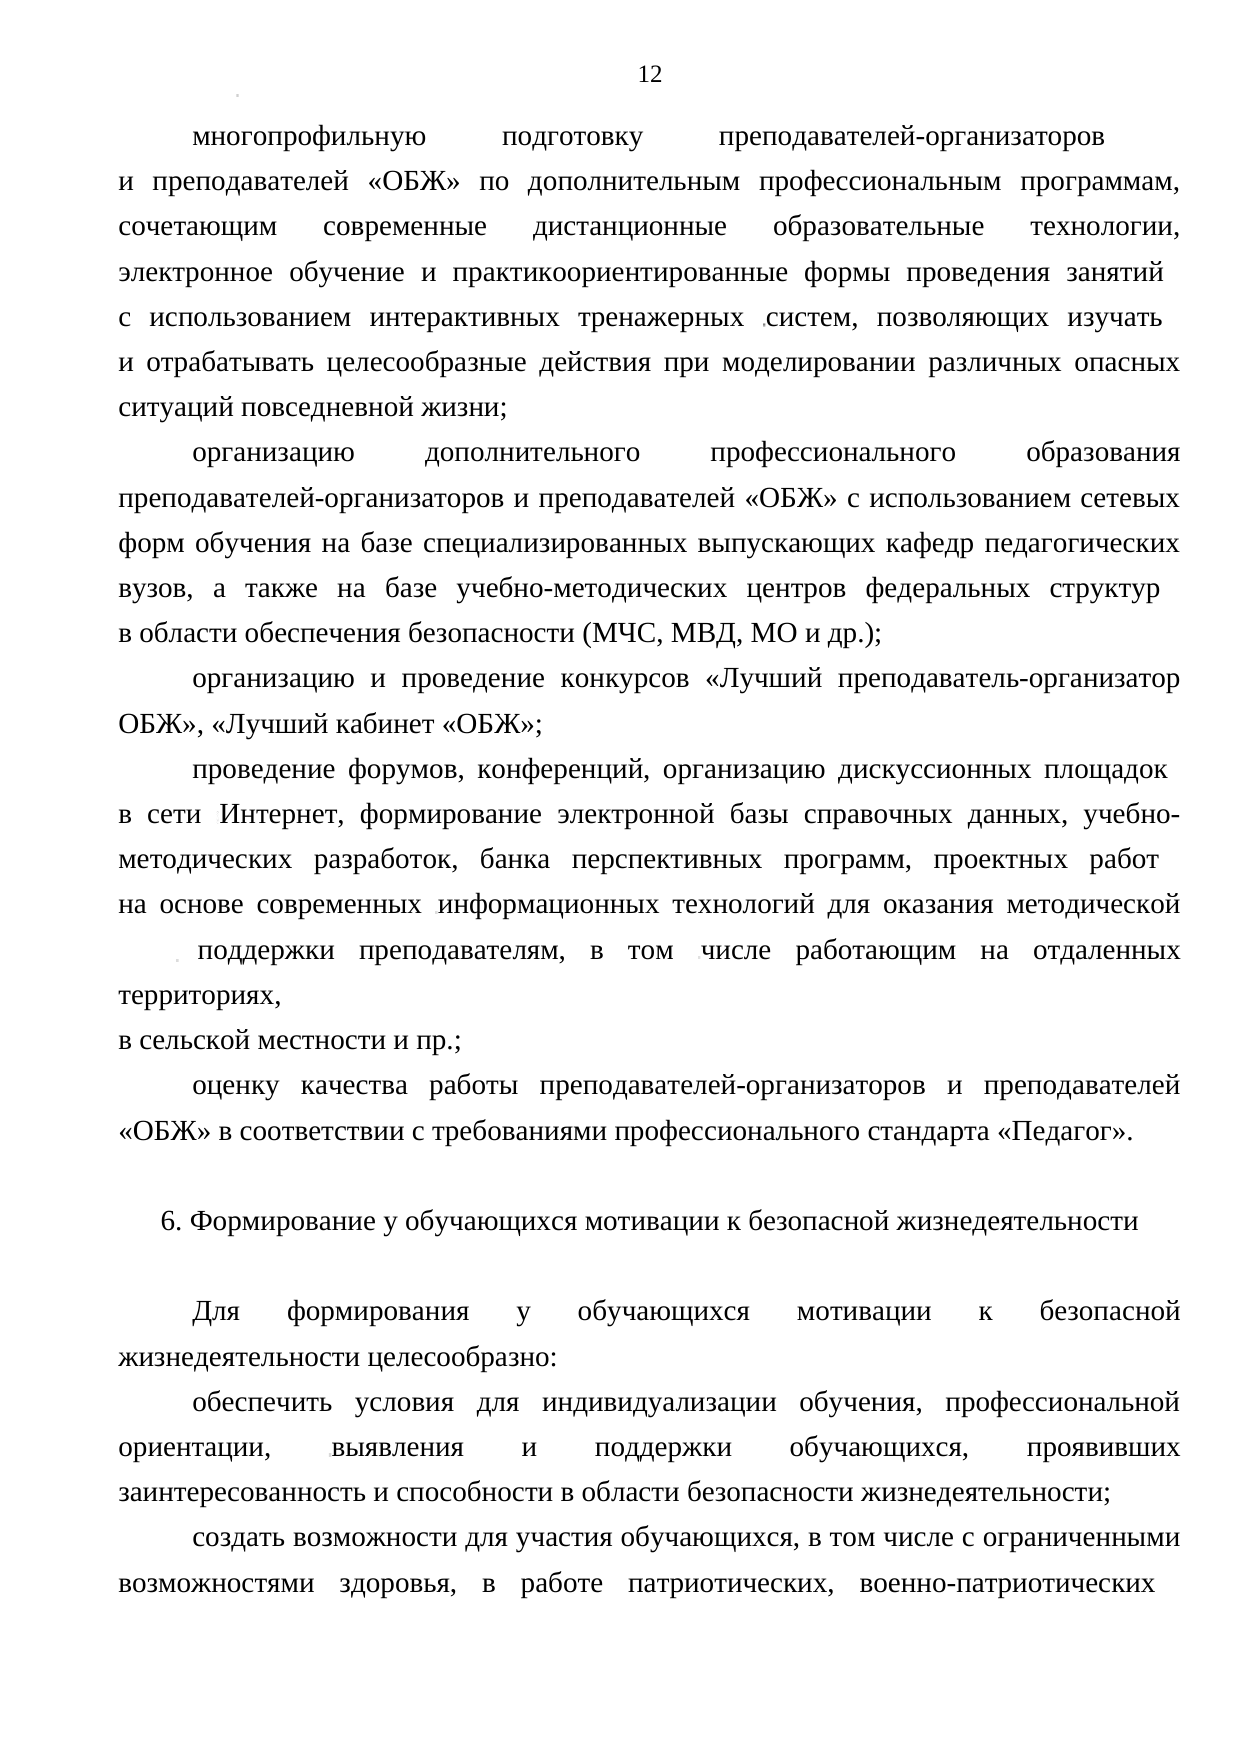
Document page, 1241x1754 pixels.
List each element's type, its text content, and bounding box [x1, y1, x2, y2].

text Для формирования у обучающихся мотивации к безопасной жизнедеятельности целесообразно: [118, 1293, 1181, 1372]
text организацию дополнительного профессионального образования преподавателей-организаторов и преподавателей «ОБЖ» с использованием сетевых форм обучения на базе специализированных выпускающих кафедр педагогических вузов, а также на базе учебно-методических центров федеральных структур в области обеспечения безопасности (МЧС, МВД, МО и др.); [118, 434, 1181, 649]
text обеспечить условия для индивидуализации обучения, профессиональной ориентации, выявления и поддержки обучающихся, проявивших заинтересованность и способности в области безопасности жизнедеятельности; [118, 1384, 1181, 1508]
text 6. Формирование у обучающихся мотивации к безопасной жизнедеятельности [118, 1203, 1181, 1237]
text создать возможности для участия обучающихся, в том числе с ограниченными возможностями здоровья, в работе патриотических, военно-патриотических [118, 1519, 1181, 1598]
text проведение форумов, конференций, организацию дискуссионных площадок в сети Интернет, формирование электронной базы справочных данных, учебно-методических разработок, банка перспективных программ, проектных работ на основе современных информационных технологий для оказания методической поддержки преподавателям, в том числе работающим на отдаленных территориях, в сельской местности и пр.; [118, 751, 1181, 1056]
text оценку качества работы преподавателей-организаторов и преподавателей «ОБЖ» в соответствии с требованиями профессионального стандарта «Педагог». [118, 1067, 1181, 1146]
text многопрофильную подготовку преподавателей-организаторов и преподавателей «ОБЖ» по дополнительным профессиональным программам, сочетающим современные дистанционные образовательные технологии, электронное обучение и практикоориентированные формы проведения занятий с использованием интерактивных тренажерных систем, позволяющих изучать и отрабатывать целесообразные действия при моделировании различных опасных ситуаций повседневной жизни; [118, 118, 1181, 423]
text организацию и проведение конкурсов «Лучший преподаватель-организатор ОБЖ», «Лучший кабинет «ОБЖ»; [118, 661, 1181, 739]
